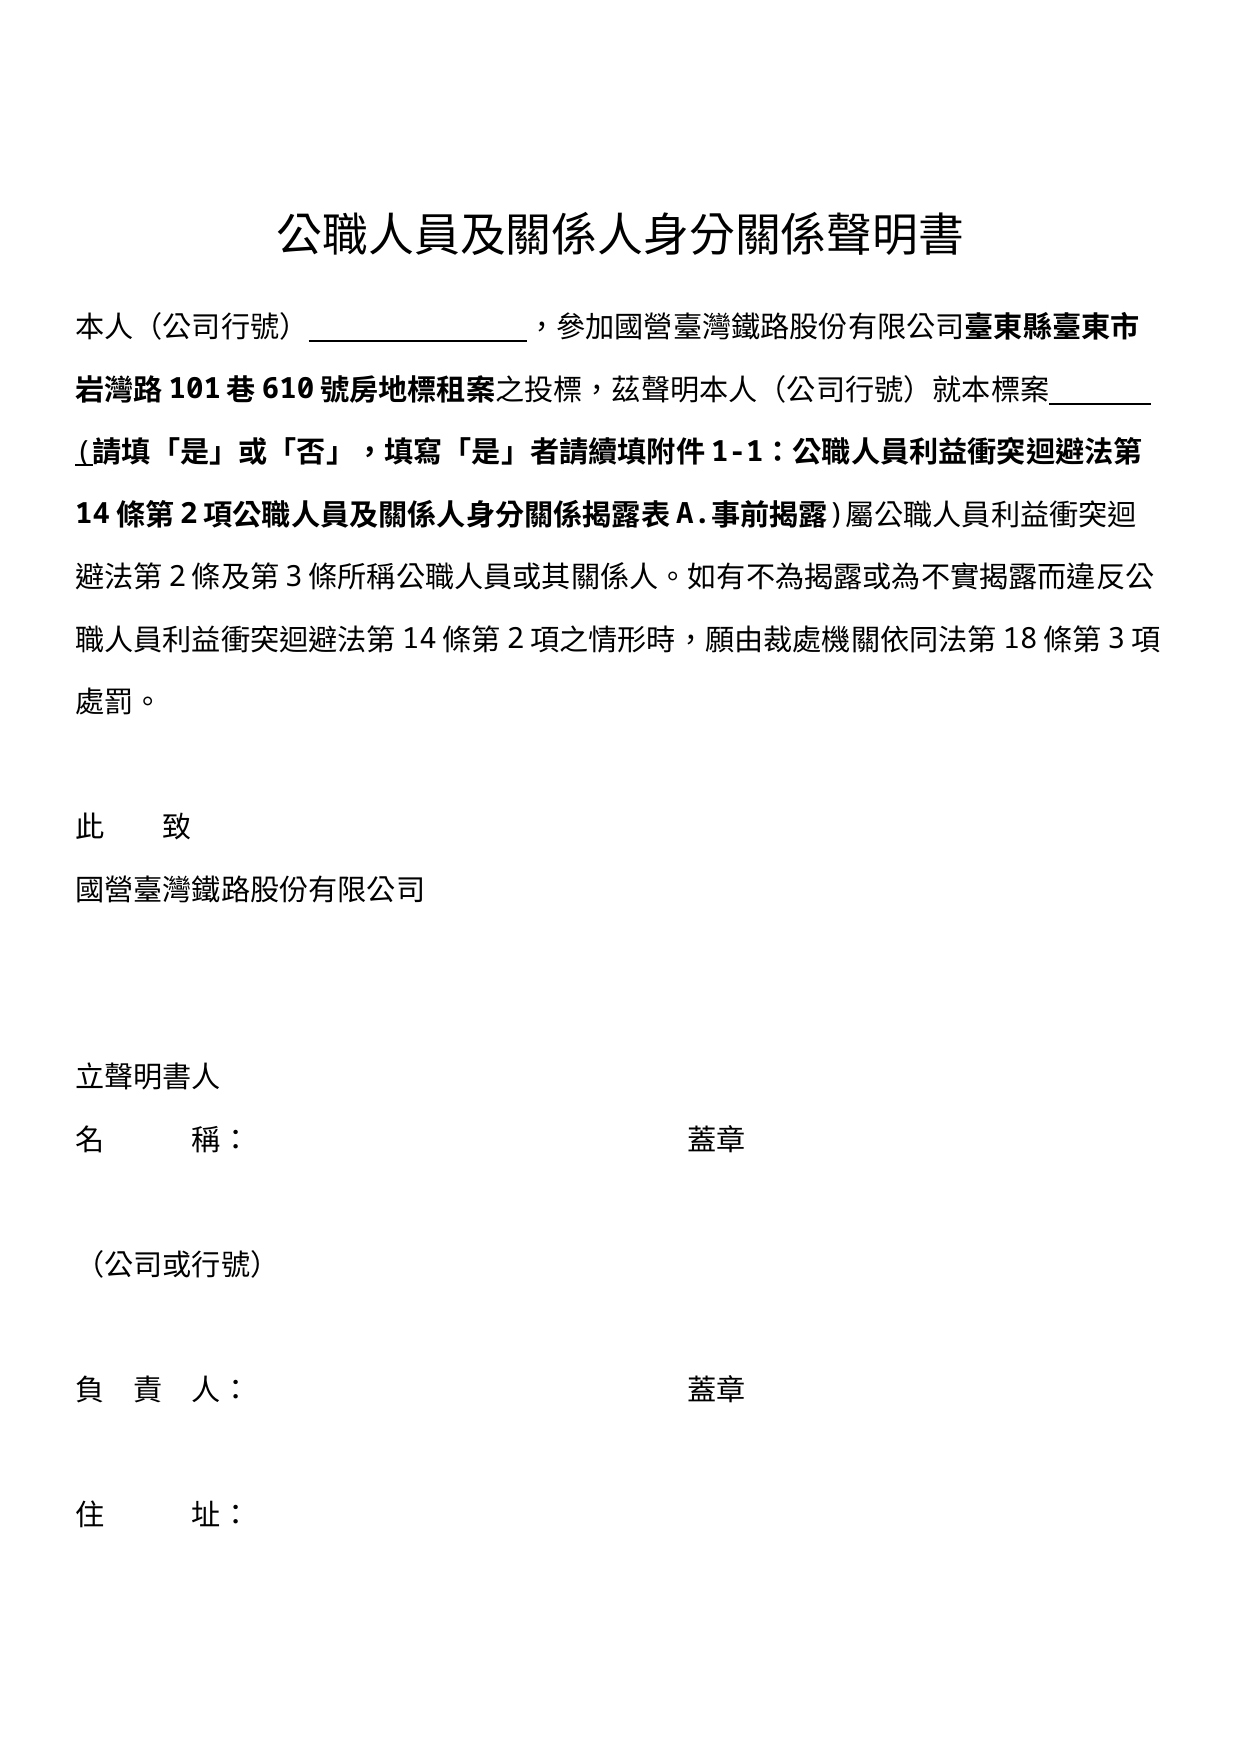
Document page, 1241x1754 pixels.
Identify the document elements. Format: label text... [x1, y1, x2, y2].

text 立聲明書人 [75, 1033, 1165, 1096]
text 國營臺灣鐵路股份有限公司 [75, 846, 1165, 908]
text 公職人員及關係人身分關係聲明書 [75, 158, 1165, 283]
text 住 址： [75, 1471, 1165, 1533]
text 名 稱： 蓋章 [75, 1096, 1165, 1158]
text （公司或行號） [75, 1221, 1165, 1283]
text 本人（公司行號） ，參加國營臺灣鐵路股份有限公司臺東縣臺東市岩灣路101巷610號房地標租案之投標，茲聲明本人（公司行號）就本標案 (請填「是」或「否」，填寫「是」者請續填附件1-1：公職人員利益衝突迴避法第14條第2項公職人員及關係人身分關係揭露表A.事前揭露)屬公職人員利益衝突迴避法第2條及第3條所稱公職人員或其關係人。如有不為揭露或為不實揭露而違反公職人員利益衝突迴避法第14條第2項之情形時，願由裁處機關依同法第18條第3項處罰。 [75, 283, 1165, 721]
text 此 致 [75, 783, 1165, 846]
text 負 責 人： 蓋章 [75, 1346, 1165, 1408]
